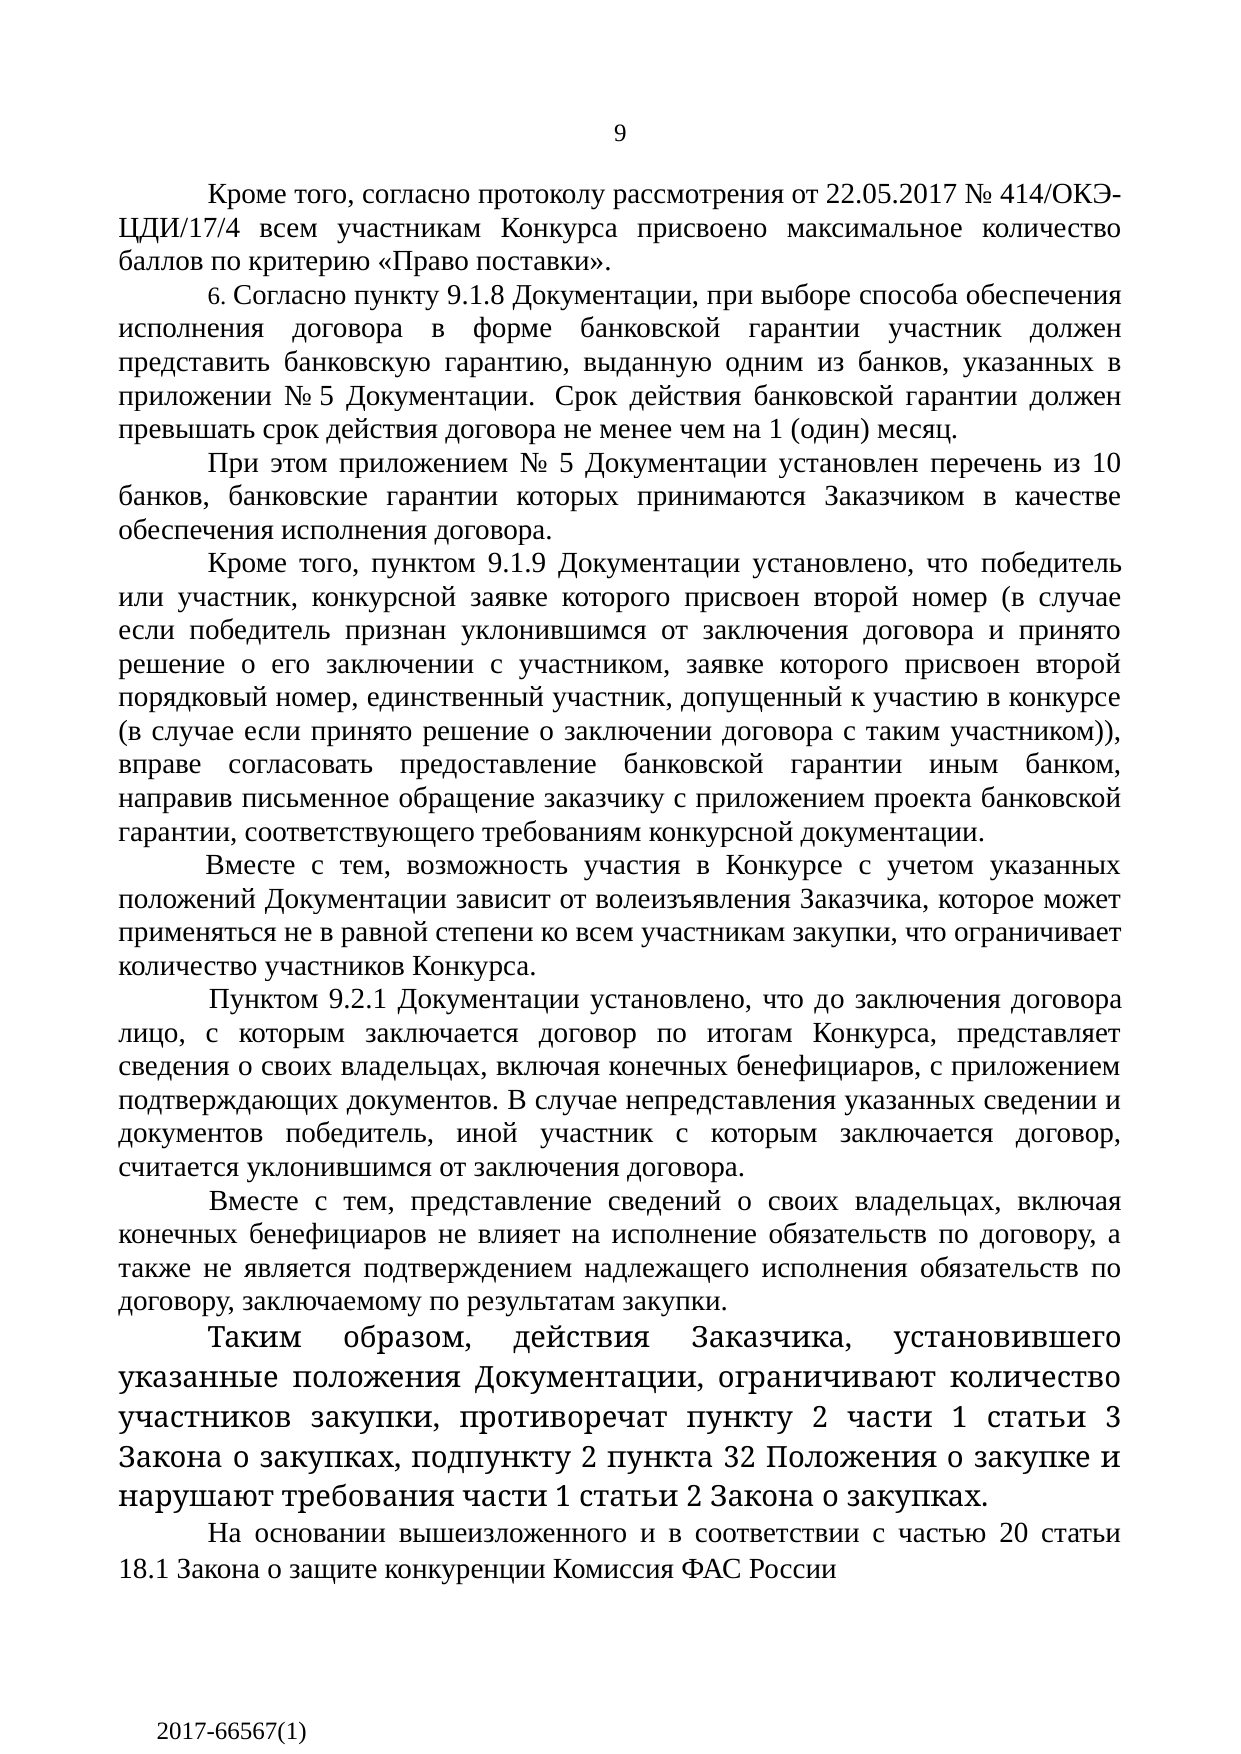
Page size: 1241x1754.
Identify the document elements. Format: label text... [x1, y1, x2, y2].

text Таким образом, действия Заказчика, установившего указанные положения Документации, ограничивают количество участников закупки, противоречат пункту 2 части 1 статьи 3 Закона о закупках, подпункту 2 пункта 32 Положения о закупке и нарушают требования части 1 статьи 2 Закона о закупках. [118, 1317, 1122, 1515]
text На основании вышеизложенного и в соответствии с частью 20 статьи 18.1 Закона о защите конкуренции Комиссия ФАС России [118, 1515, 1122, 1584]
text Кроме того, пунктом 9.1.9 Документации установлено, что победитель или участник, конкурсной заявке которого присвоен второй номер (в случае если победитель признан уклонившимся от заключения договора и принято решение о его заключении с участником, заявке которого присвоен второй порядковый номер, единственный участник, допущенный к участию в конкурсе (в случае если принято решение о заключении договора с таким участником)), вправе согласовать предоставление банковской гарантии иным банком, направив письменное обращение заказчику с приложением проекта банковской гарантии, соответствующего требованиям конкурсной документации. [118, 545, 1122, 847]
text Вместе с тем, возможность участия в Конкурсе с учетом указанных положений Документации зависит от волеизъявления Заказчика, которое может применяться не в равной степени ко всем участникам закупки, что ограничивает количество участников Конкурса. [118, 847, 1122, 981]
text При этом приложением № 5 Документации установлен перечень из 10 банков, банковские гарантии которых принимаются Заказчиком в качестве обеспечения исполнения договора. [118, 445, 1122, 545]
text 6. Согласно пункту 9.1.8 Документации, при выборе способа обеспечения исполнения договора в форме банковской гарантии участник должен представить банковскую гарантию, выданную одним из банков, указанных в приложении № 5 Документации. Срок действия банковской гарантии должен превышать срок действия договора не менее чем на 1 (один) месяц. [118, 277, 1122, 445]
text Вместе с тем, представление сведений о своих владельцах, включая конечных бенефициаров не влияет на исполнение обязательств по договору, а также не является подтверждением надлежащего исполнения обязательств по договору, заключаемому по результатам закупки. [118, 1183, 1122, 1317]
text Пунктом 9.2.1 Документации установлено, что до заключения договора лицо, с которым заключается договор по итогам Конкурса, представляет сведения о своих владельцах, включая конечных бенефициаров, с приложением подтверждающих документов. В случае непредставления указанных сведении и документов победитель, иной участник с которым заключается договор, считается уклонившимся от заключения договора. [118, 981, 1122, 1183]
text Кроме того, согласно протоколу рассмотрения от 22.05.2017 № 414/ОКЭ-ЦДИ/17/4 всем участникам Конкурса присвоено максимальное количество баллов по критерию «Право поставки». [118, 176, 1122, 277]
